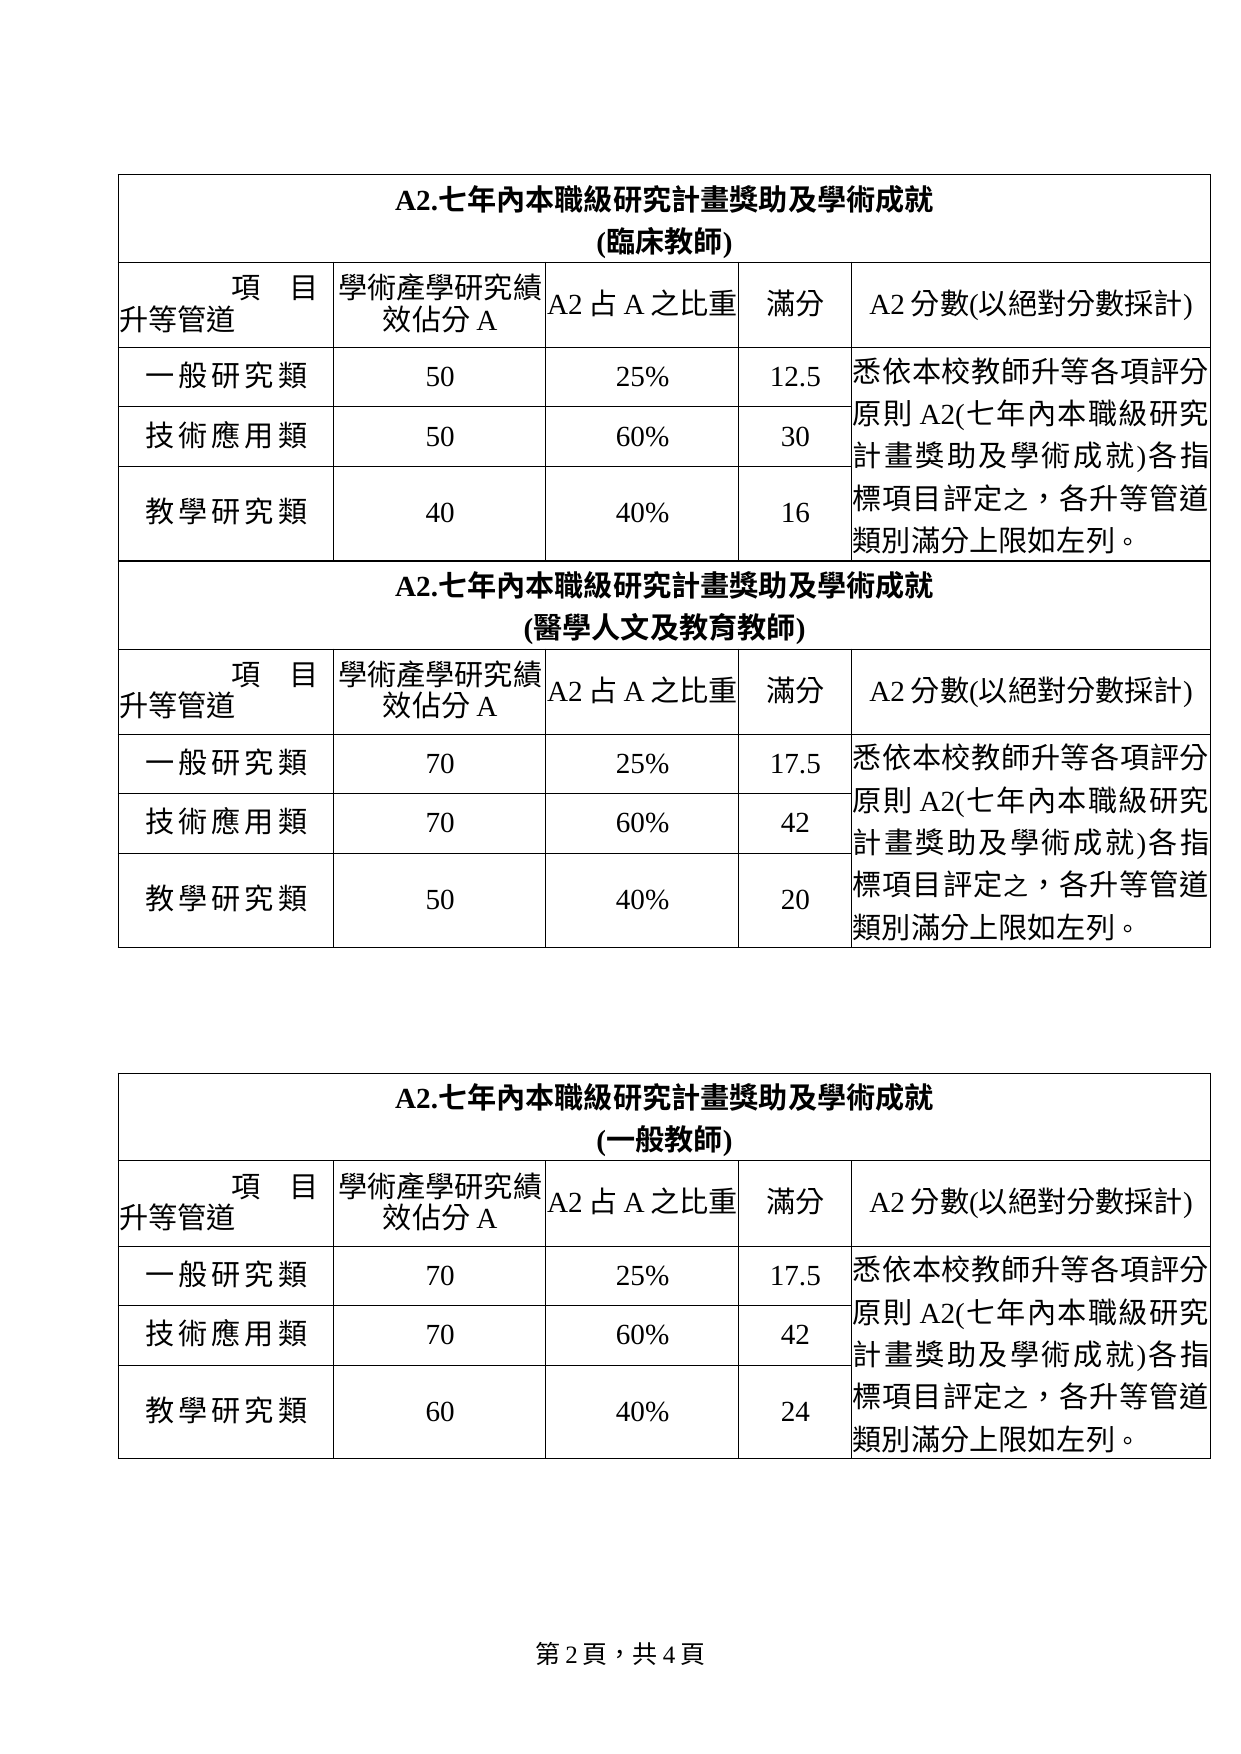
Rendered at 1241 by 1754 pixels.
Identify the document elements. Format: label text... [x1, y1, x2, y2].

table_header A2.七年內本職級研究計畫獎助及學術成就 (一般教師) [119, 1074, 1210, 1160]
table_cell 42 [739, 794, 851, 853]
table_cell 40% [546, 1366, 738, 1458]
table_cell 50 [334, 407, 545, 466]
table_cell 17.5 [739, 1247, 851, 1305]
table_cell 滿分 [739, 1161, 851, 1246]
table_cell 一般研究類 [119, 735, 333, 793]
table_cell A2占A之比重 [546, 1161, 738, 1246]
table_cell 25% [546, 735, 738, 793]
table_cell 學術產學研究績效佔分A [334, 1161, 545, 1246]
table_cell 學術產學研究績效佔分A [334, 650, 545, 734]
table_cell 學術產學研究績效佔分A [334, 263, 545, 347]
table_cell 技術應用類 [119, 407, 333, 466]
table_cell 悉依本校教師升等各項評分原則A2(七年內本職級研究計畫獎助及學術成就)各指標項目評定之，各升等管道類別滿分上限如左列。 [852, 735, 1210, 947]
table_cell A2分數(以絕對分數採計) [852, 650, 1210, 734]
table_cell 25% [546, 1247, 738, 1305]
table_header A2.七年內本職級研究計畫獎助及學術成就 (臨床教師) [119, 175, 1210, 262]
table_cell 17.5 [739, 735, 851, 793]
table_cell 60 [334, 1366, 545, 1458]
table_cell 70 [334, 794, 545, 853]
table_cell 項 目 升等管道 [119, 1161, 333, 1246]
table_cell 40% [546, 467, 738, 560]
table_cell A2占A之比重 [546, 650, 738, 734]
table_cell 40% [546, 854, 738, 947]
table_cell 滿分 [739, 650, 851, 734]
table_cell 項 目 升等管道 [119, 263, 333, 347]
table_cell 悉依本校教師升等各項評分原則A2(七年內本職級研究計畫獎助及學術成就)各指標項目評定之，各升等管道類別滿分上限如左列。 [852, 1247, 1210, 1458]
table_header A2.七年內本職級研究計畫獎助及學術成就 (醫學人文及教育教師) [119, 562, 1210, 648]
table_cell 40 [334, 467, 545, 560]
table_cell 教學研究類 [119, 854, 333, 947]
table_cell 60% [546, 1306, 738, 1364]
table_cell 60% [546, 407, 738, 466]
table_cell 50 [334, 348, 545, 406]
table_cell A2分數(以絕對分數採計) [852, 1161, 1210, 1246]
table_cell 一般研究類 [119, 1247, 333, 1305]
table_cell 教學研究類 [119, 467, 333, 560]
table_cell A2分數(以絕對分數採計) [852, 263, 1210, 347]
table_cell 70 [334, 1306, 545, 1364]
table_cell 滿分 [739, 263, 851, 347]
table_cell 技術應用類 [119, 1306, 333, 1364]
table_cell 一般研究類 [119, 348, 333, 406]
table_cell 悉依本校教師升等各項評分原則A2(七年內本職級研究計畫獎助及學術成就)各指標項目評定之，各升等管道類別滿分上限如左列。 [852, 348, 1210, 560]
table_cell 20 [739, 854, 851, 947]
table_cell 30 [739, 407, 851, 466]
table_cell 16 [739, 467, 851, 560]
table_cell 70 [334, 1247, 545, 1305]
table_cell 教學研究類 [119, 1366, 333, 1458]
table_cell 70 [334, 735, 545, 793]
table_cell 項 目 升等管道 [119, 650, 333, 734]
table_cell A2占A之比重 [546, 263, 738, 347]
table_cell 25% [546, 348, 738, 406]
table_cell 24 [739, 1366, 851, 1458]
table_cell 42 [739, 1306, 851, 1364]
table_cell 技術應用類 [119, 794, 333, 853]
table_cell 50 [334, 854, 545, 947]
table_cell 60% [546, 794, 738, 853]
table_cell 12.5 [739, 348, 851, 406]
